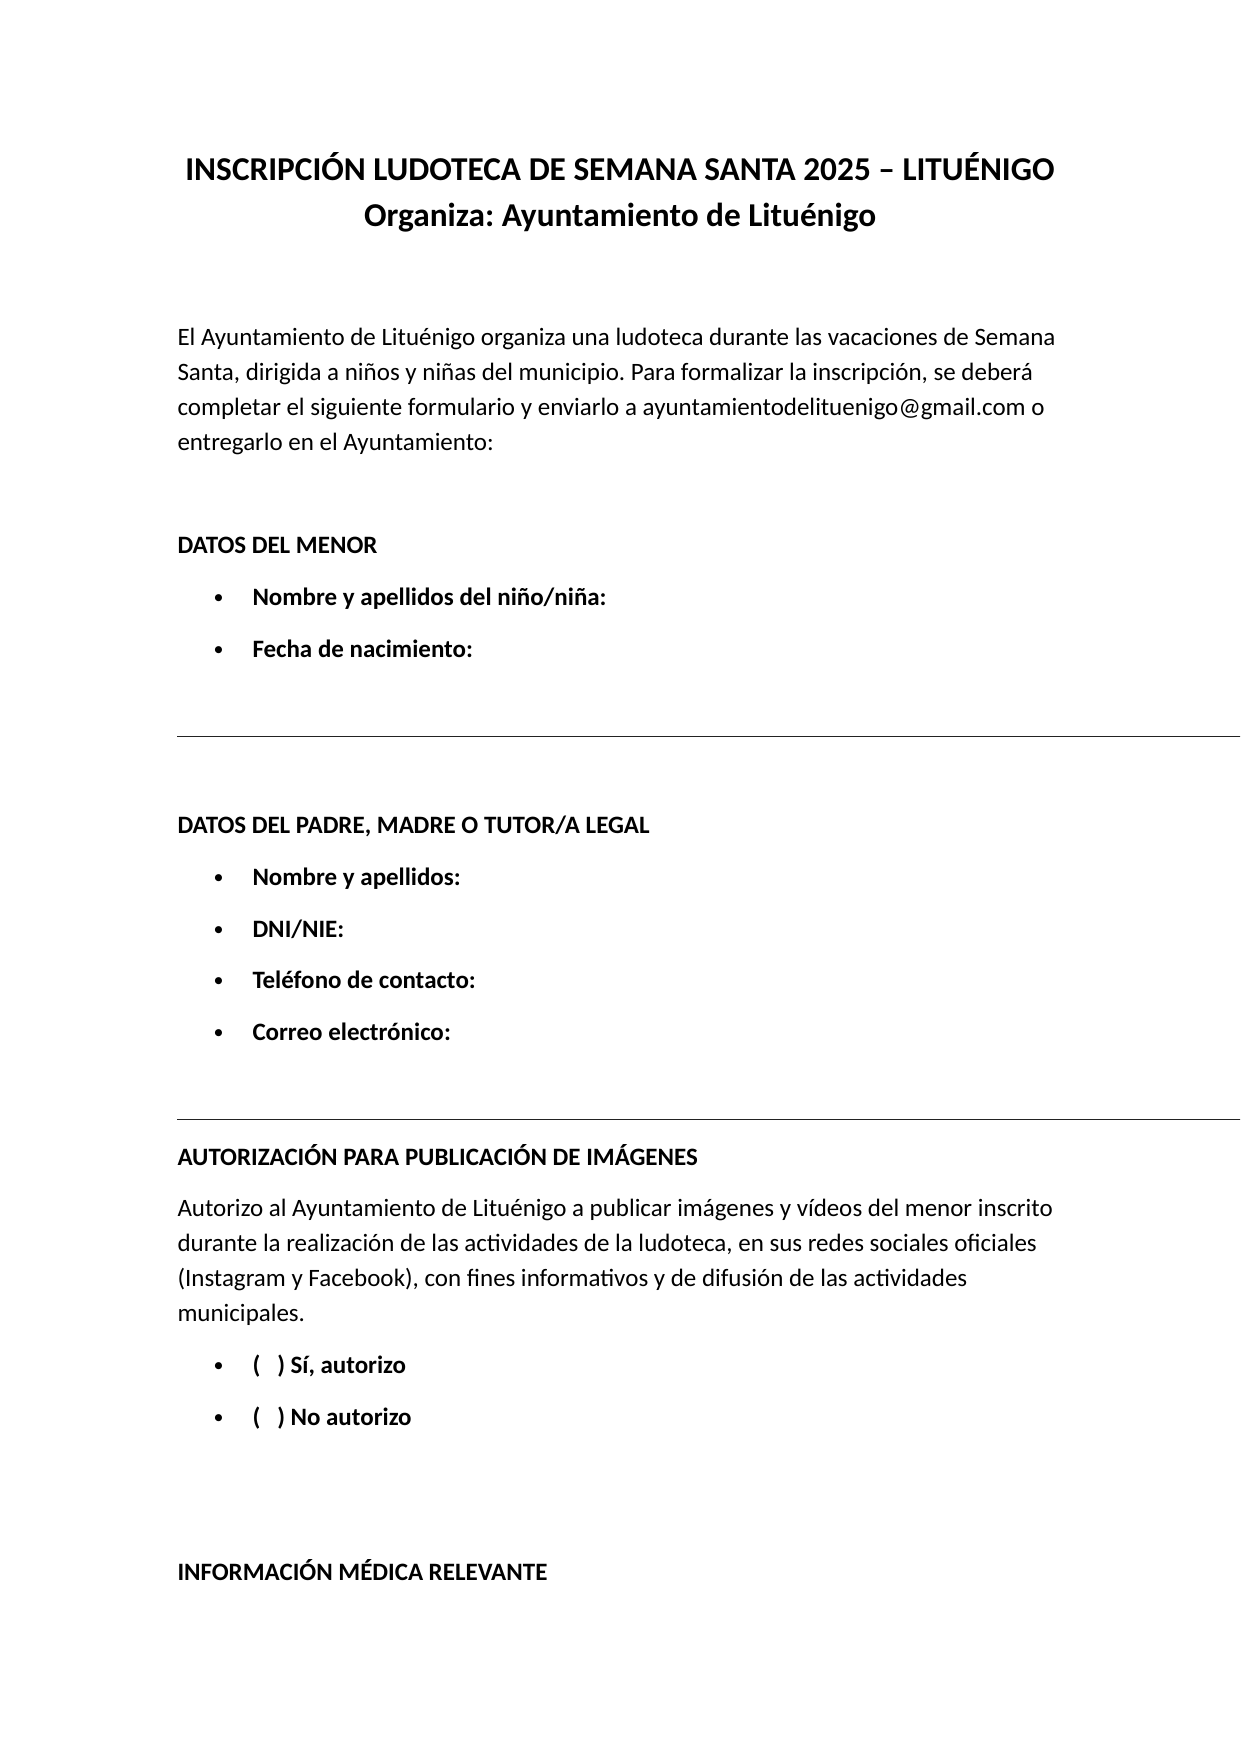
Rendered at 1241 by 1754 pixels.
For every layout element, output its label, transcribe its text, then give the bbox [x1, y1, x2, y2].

text INSCRIPCIÓN LUDOTECA DE SEMANA SANTA 2025 – LITUÉNIGO Organiza: Ayuntamiento de Lituénigo [177, 148, 1063, 235]
text INFORMACIÓN MÉDICA RELEVANTE [177, 1556, 1063, 1586]
list Correo electrónico: [215, 1016, 1063, 1047]
text Autorizo al Ayuntamiento de Lituénigo a publicar imágenes y vídeos del menor inscrito durante la realización de las actividades de la ludoteca, en sus redes sociales oficiales (Instagram y Facebook), con fines informativos y de difusión de las actividades municipales. [177, 1192, 1063, 1328]
list Nombre y apellidos del niño/niña: [215, 581, 1063, 612]
list Teléfono de contacto: [215, 964, 1063, 995]
list ( ) No autorizo [215, 1401, 1063, 1431]
text El Ayuntamiento de Lituénigo organiza una ludoteca durante las vacaciones de Semana Santa, dirigida a niños y niñas del municipio. Para formalizar la inscripción, se deberá completar el siguiente formulario y enviarlo a ayuntamientodelituenigo@gmail.com o entregarlo en el Ayuntamiento: [177, 321, 1063, 457]
list Nombre y apellidos: [215, 861, 1063, 892]
list Fecha de nacimiento: [215, 633, 1063, 663]
list ( ) Sí, autorizo [215, 1349, 1063, 1380]
text DATOS DEL PADRE, MADRE O TUTOR/A LEGAL [177, 809, 1063, 840]
text DATOS DEL MENOR [177, 529, 1063, 560]
list DNI/NIE: [215, 913, 1063, 943]
text AUTORIZACIÓN PARA PUBLICACIÓN DE IMÁGENES [177, 1141, 1063, 1171]
